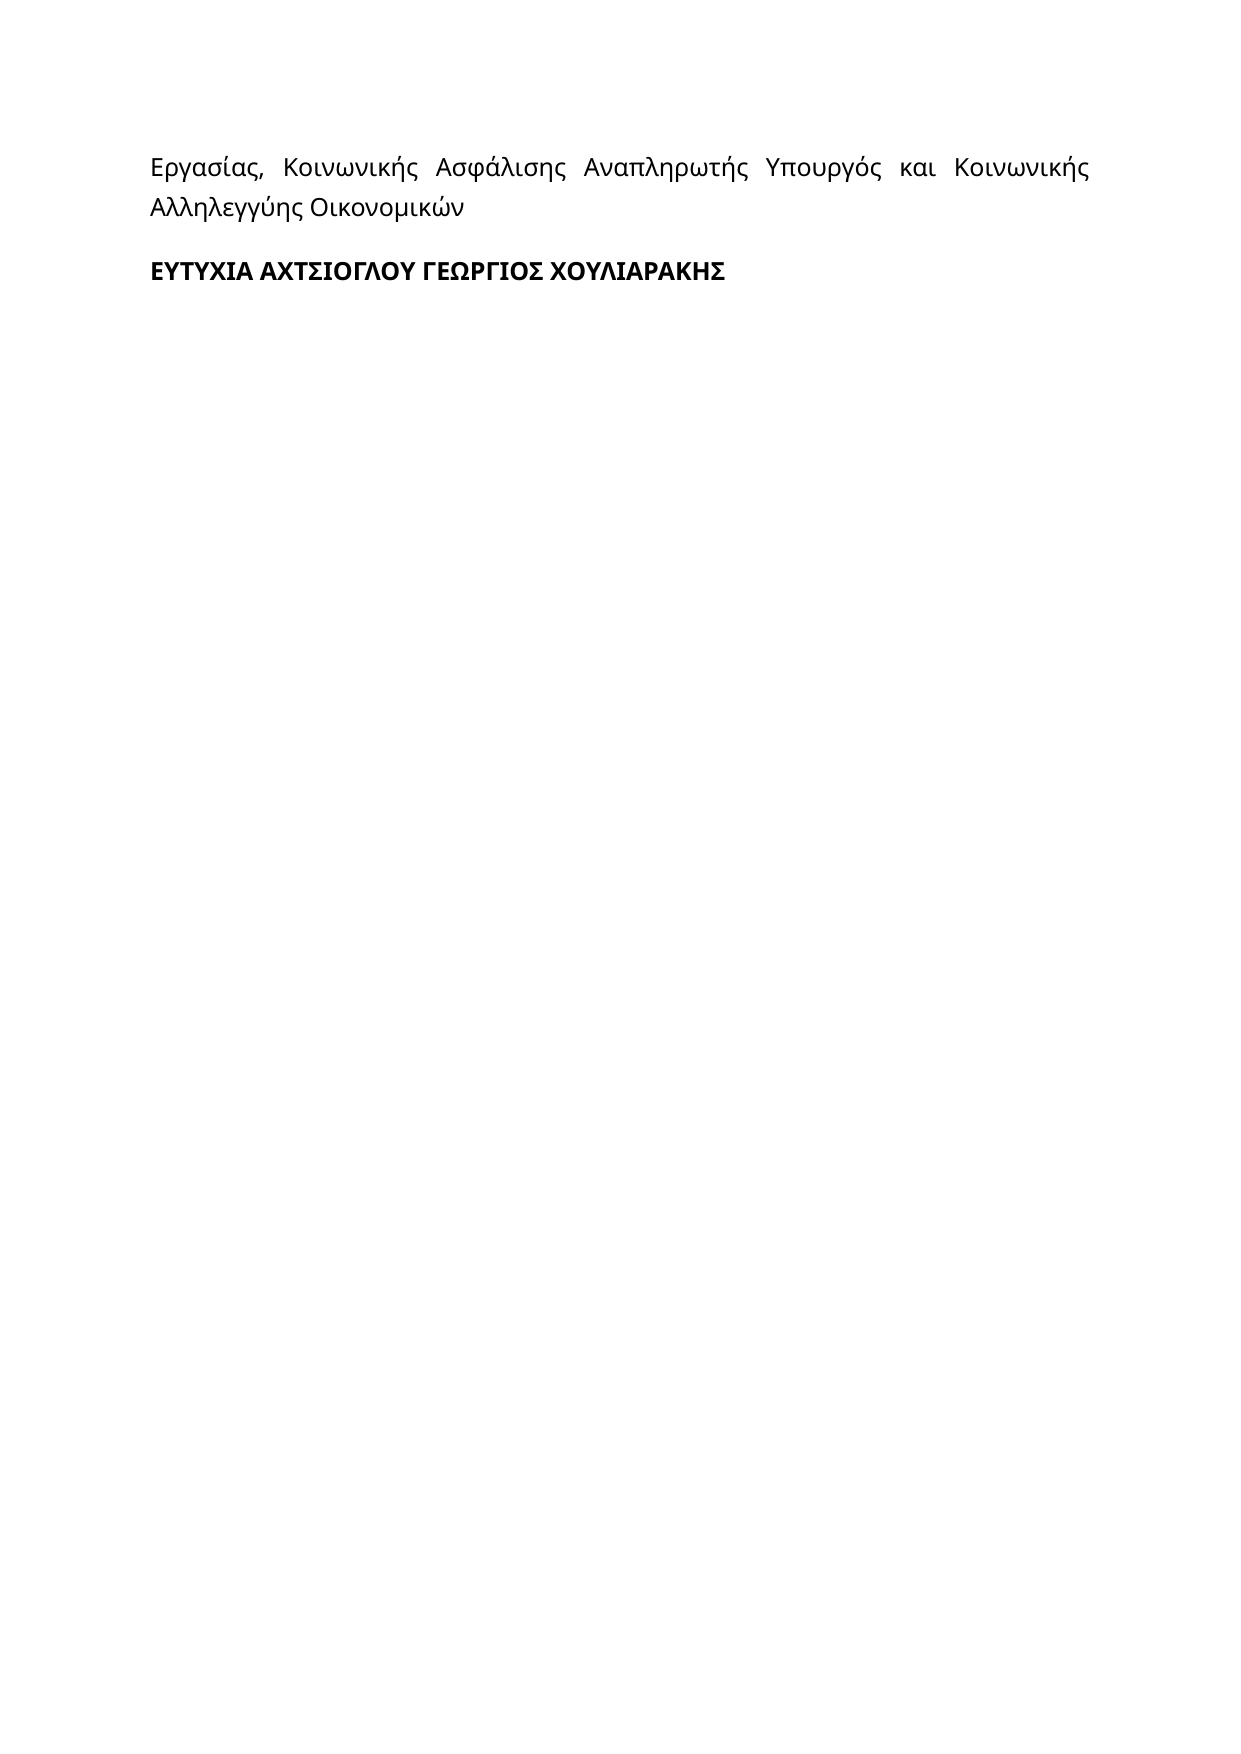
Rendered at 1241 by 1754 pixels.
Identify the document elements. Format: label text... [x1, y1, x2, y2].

text Εργασίας, Κοινωνικής Ασφάλισης Αναπληρωτής Υπουργός και Κοινωνικής Αλληλεγγύης Οικονομικών [150, 150, 1090, 223]
text ΕΥΤΥΧΙΑ ΑΧΤΣΙΟΓΛΟΥ ΓΕΩΡΓΙΟΣ ΧΟΥΛΙΑΡΑΚΗΣ [150, 253, 1090, 287]
